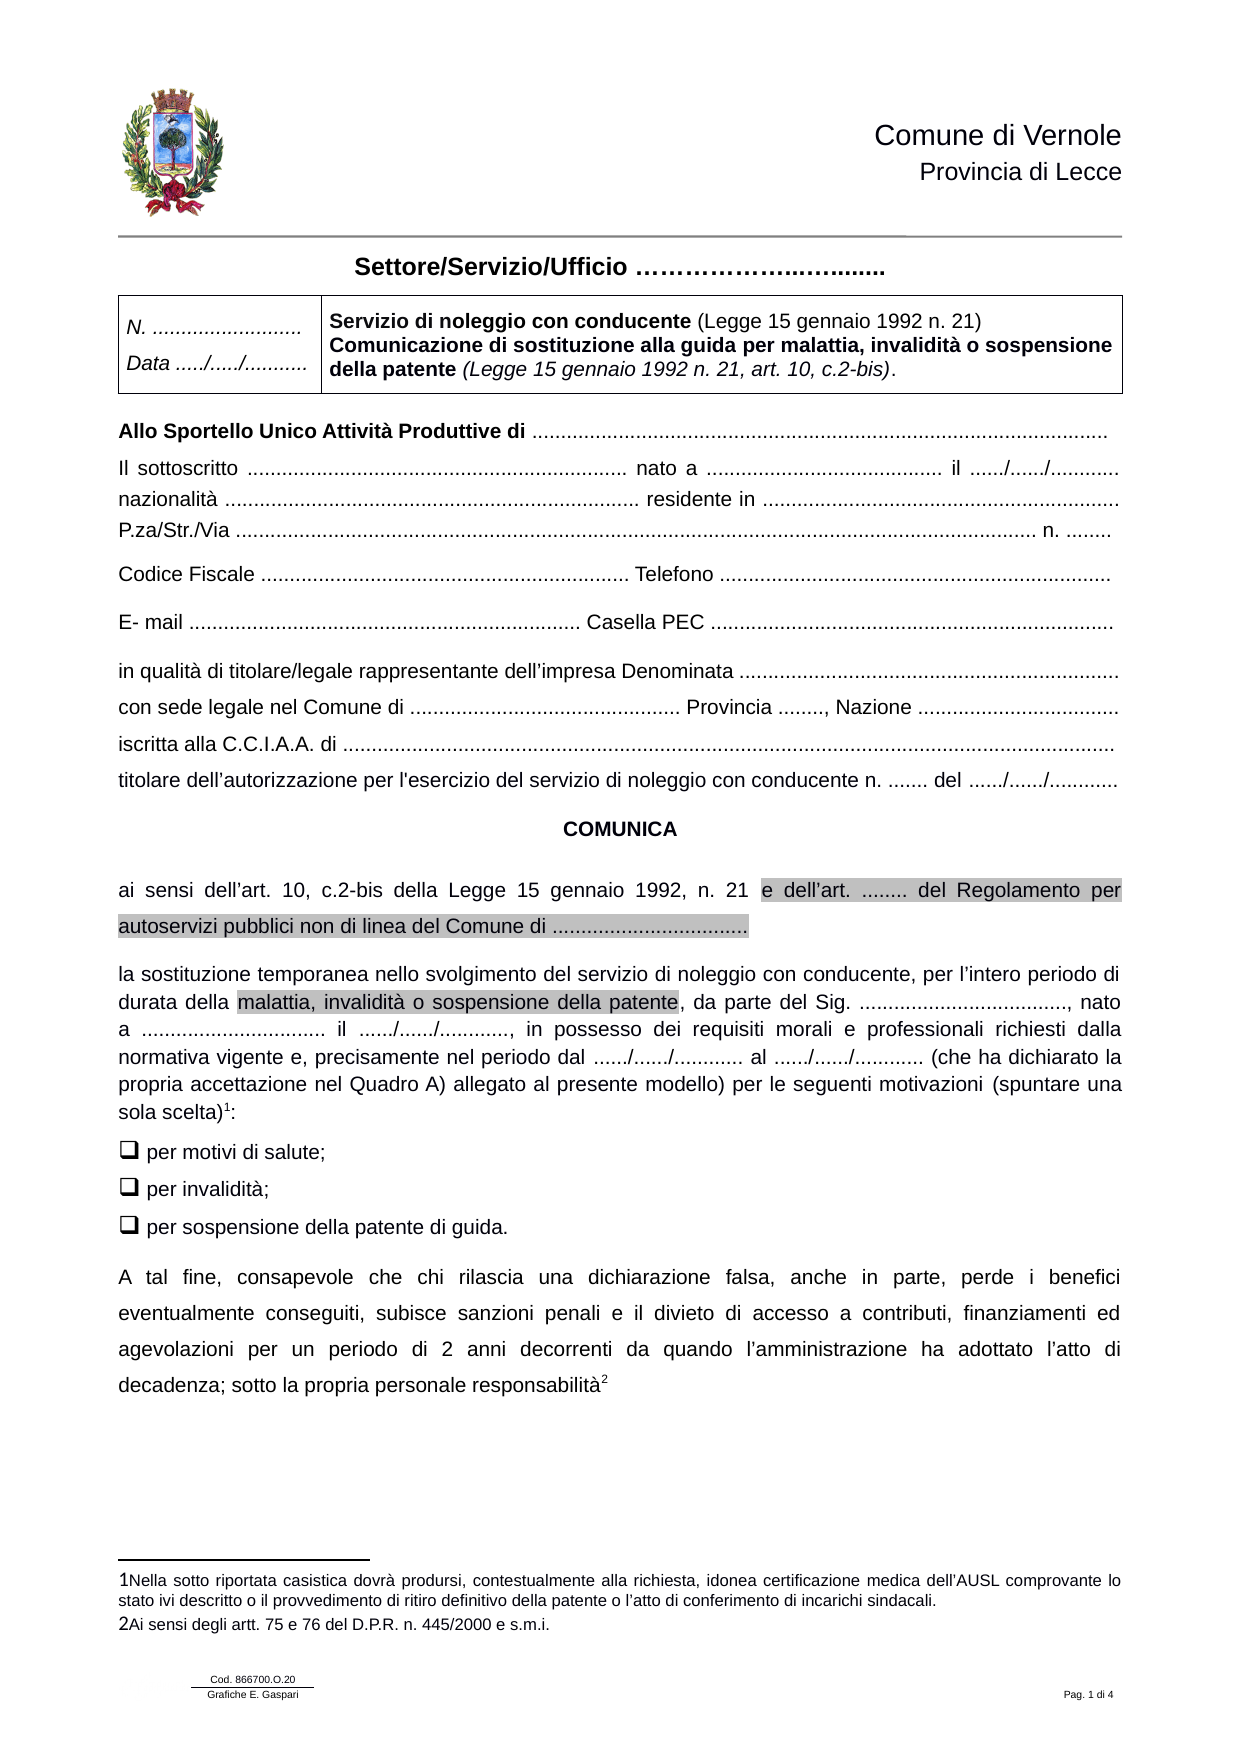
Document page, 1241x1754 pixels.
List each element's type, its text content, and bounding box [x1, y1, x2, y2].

text Codice Fiscale ................................................................ Telefono .................................................................... [118, 562, 1122, 586]
table_header Servizio di noleggio con conducente (Legge 15 gennaio 1992 n. 21) Comunicazione di sostituzione alla guida per malattia, invalidità o sospensione della patente (Legge 15 gennaio 1992 n. 21, art. 10, c.2-bis). [322, 296, 1122, 393]
text Nella sotto riportata casistica dovrà prodursi, contestualmente alla richiesta, idonea certificazione medica dell’AUSL comprovante lo stato ivi descritto o il provvedimento di ritiro definitivo della patente o l’atto di conferimento di incarichi sindacali. [118, 1566, 1122, 1610]
text A tal fine, consapevole che chi rilascia una dichiarazione falsa, anche in parte, perde i benefici eventualmente conseguiti, subisce sanzioni penali e il divieto di accesso a contributi, finanziamenti ed agevolazioni per un periodo di 2 anni decorrenti da quando l’amministrazione ha adottato l’atto di decadenza; sotto la propria personale responsabilità [118, 1265, 1122, 1396]
picture [122, 87, 224, 219]
text COMUNICA [118, 817, 1122, 841]
text Ai sensi degli artt. 75 e 76 del D.P.R. n. 445/2000 e s.m.i. [118, 1610, 1122, 1636]
text ai sensi dell’art. 10, c.2-bis della Legge 15 gennaio 1992, n. 21 e dell’art. ........ del Regolamento per autoservizi pubblici non di linea del Comune di .................................. [118, 878, 1122, 938]
text con sede legale nel Comune di ............................................... Provincia ........, Nazione ................................... [118, 695, 1122, 719]
text Comune di Vernole [224, 118, 1122, 152]
text Settore/Servizio/Ufficio ………………...…........ [118, 252, 1122, 281]
table_header N. .......................... Data ...../...../........... [119, 296, 321, 393]
text  per sospensione della patente di guida. [118, 1215, 1122, 1240]
text la sostituzione temporanea nello svolgimento del servizio di noleggio con conducente, per l’intero periodo di durata della malattia, invalidità o sospensione della patente, da parte del Sig. ...................................., nato a ................................ il ....../....../............, in possesso dei requisiti morali e professionali richiesti dalla normativa vigente e, precisamente nel periodo dal ....../....../............ al ....../....../............ (che ha dichiarato la propria accettazione nel Quadro A) allegato al presente modello) per le seguenti motivazioni (spuntare una sola scelta): [118, 962, 1122, 1124]
text  per invalidità; [118, 1177, 1122, 1202]
text iscritta alla C.C.I.A.A. di ...................................................................................................................................... [118, 731, 1122, 755]
text Provincia di Lecce [224, 157, 1122, 185]
text E- mail .................................................................... Casella PEC ...................................................................... [118, 610, 1122, 634]
text  per motivi di salute; [118, 1140, 1122, 1165]
text Il sottoscritto .................................................................. nato a ......................................... il ....../....../............ nazionalità ........................................................................ residente in .............................................................. P.za/Str./Via ........................................................................................................................................... n. ........ [118, 456, 1122, 542]
text in qualità di titolare/legale rappresentante dell’impresa Denominata .................................................................. [118, 658, 1122, 682]
text Allo Sportello Unico Attività Produttive di .................................................................................................... [118, 419, 1122, 443]
text titolare dell’autorizzazione per l'esercizio del servizio di noleggio con conducente n. ....... del ....../....../............ [118, 768, 1122, 792]
